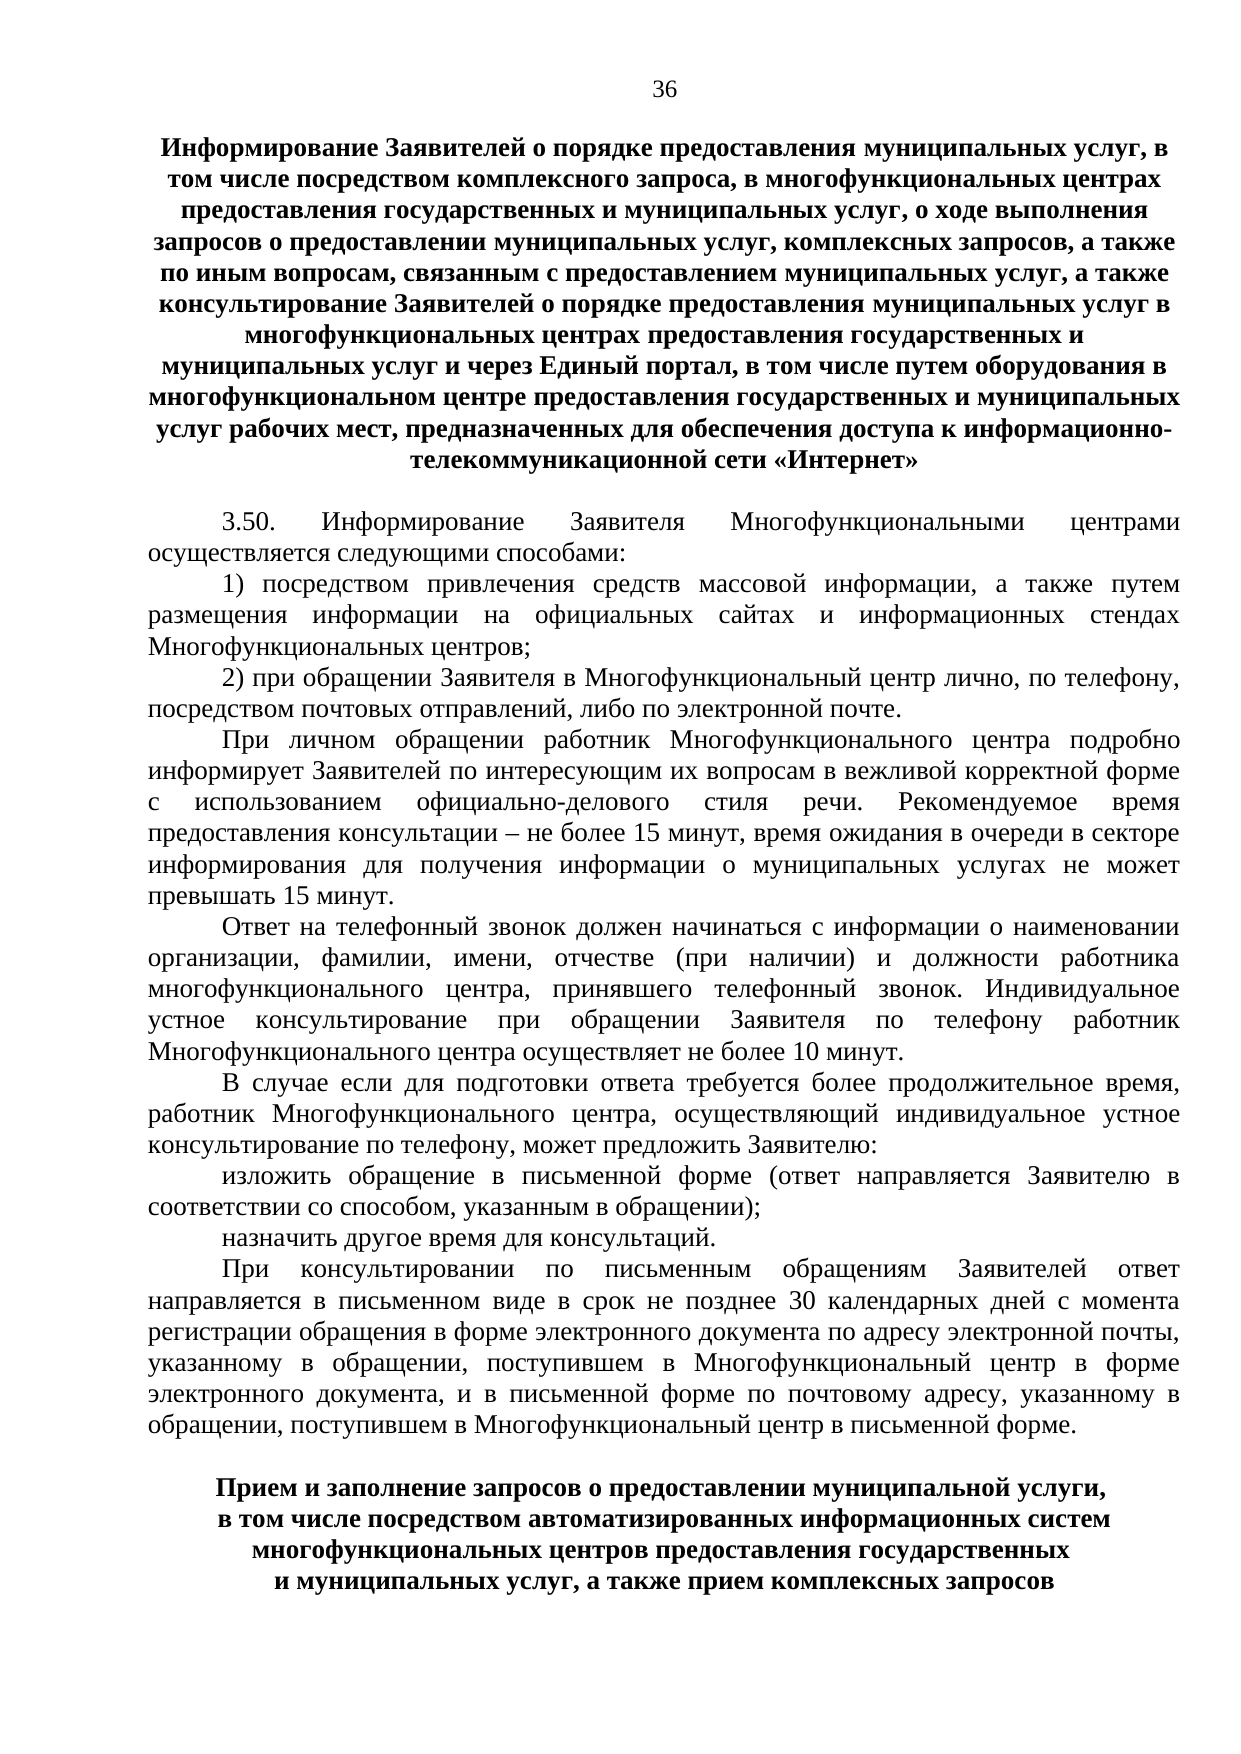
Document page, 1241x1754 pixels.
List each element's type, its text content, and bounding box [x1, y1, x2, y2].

text Прием и заполнение запросов о предоставлении муниципальной услуги, в том числе посредством автоматизированных информационных систем многофункциональных центров предоставления государственных и муниципальных услуг, а также прием комплексных запросов [148, 1471, 1181, 1595]
text 2) при обращении Заявителя в Многофункциональный центр лично, по телефону, посредством почтовых отправлений, либо по электронной почте. [148, 661, 1181, 723]
text При личном обращении работник Многофункционального центра подробно информирует Заявителей по интересующим их вопросам в вежливой корректной форме с использованием официально-делового стиля речи. Рекомендуемое время предоставления консультации – не более 15 минут, время ожидания в очереди в секторе информирования для получения информации о муниципальных услугах не может превышать 15 минут. [148, 723, 1181, 910]
text При консультировании по письменным обращениям Заявителей ответ направляется в письменном виде в срок не позднее 30 календарных дней с момента регистрации обращения в форме электронного документа по адресу электронной почты, указанному в обращении, поступившем в Многофункциональный центр в форме электронного документа, и в письменной форме по почтовому адресу, указанному в обращении, поступившем в Многофункциональный центр в письменной форме. [148, 1253, 1181, 1439]
text В случае если для подготовки ответа требуется более продолжительное время, работник Многофункционального центра, осуществляющий индивидуальное устное консультирование по телефону, может предложить Заявителю: [148, 1066, 1181, 1159]
text назначить другое время для консультаций. [148, 1221, 1181, 1253]
text Информирование Заявителей о порядке предоставления муниципальных услуг, в том числе посредством комплексного запроса, в многофункциональных центрах предоставления государственных и муниципальных услуг, о ходе выполнения запросов о предоставлении муниципальных услуг, комплексных запросов, а также по иным вопросам, связанным с предоставлением муниципальных услуг, а также консультирование Заявителей о порядке предоставления муниципальных услуг в многофункциональных центрах предоставления государственных и муниципальных услуг и через Единый портал, в том числе путем оборудования в многофункциональном центре предоставления государственных и муниципальных услуг рабочих мест, предназначенных для обеспечения доступа к информационно-телекоммуникационной сети «Интернет» [148, 131, 1181, 474]
text изложить обращение в письменной форме (ответ направляется Заявителю в соответствии со способом, указанным в обращении); [148, 1159, 1181, 1221]
text 1) посредством привлечения средств массовой информации, а также путем размещения информации на официальных сайтах и информационных стендах Многофункциональных центров; [148, 567, 1181, 661]
text Ответ на телефонный звонок должен начинаться с информации о наименовании организации, фамилии, имени, отчестве (при наличии) и должности работника многофункционального центра, принявшего телефонный звонок. Индивидуальное устное консультирование при обращении Заявителя по телефону работник Многофункционального центра осуществляет не более 10 минут. [148, 910, 1181, 1066]
text 3.50. Информирование Заявителя Многофункциональными центрами осуществляется следующими способами: [148, 505, 1181, 567]
